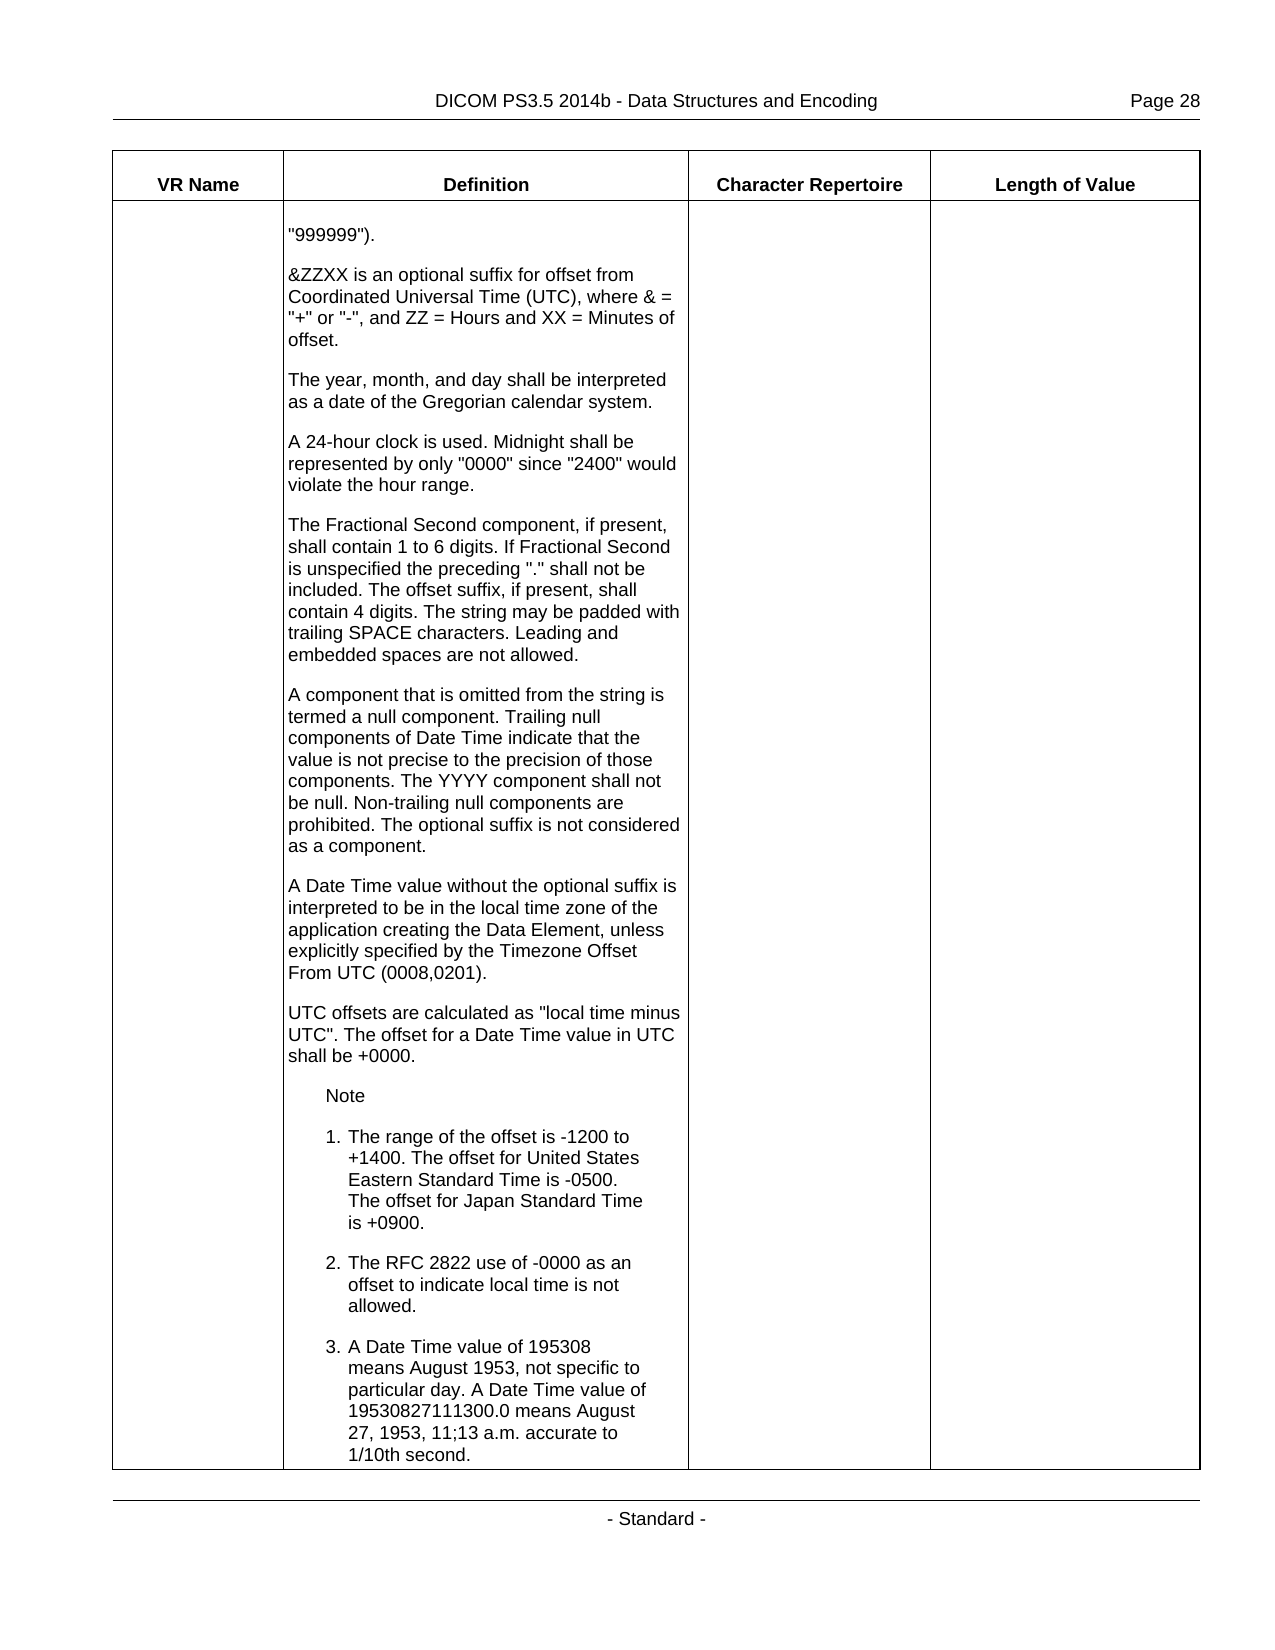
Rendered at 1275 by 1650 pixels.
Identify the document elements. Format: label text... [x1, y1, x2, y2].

table_header VR Name [113, 151, 283, 200]
table_cell [931, 201, 1199, 1469]
table_header Length of Value [931, 151, 1199, 200]
table_cell [113, 201, 283, 1469]
table_cell [689, 201, 930, 1469]
table_cell A concatenated date-time character string in the format: YYYYMMDDHHMMSS.FFFFFF&ZZXX The components of this string, from left to right, are YYYY = Year, MM = Month, DD = Day, HH = Hour (range "00" - "23"), MM = Minute (range "00" - "59"), SS = Second (range "00" - "60"). FFFFFF = Fractional Second contains a fractional part of a second as small as 1 millionth of a second (range "000000" - "999999"). &ZZXX is an optional suffix for offset from Coordinated Universal Time (UTC), where & = "+" or "-", and ZZ = Hours and XX = Minutes of offset. The year, month, and day shall be interpreted as a date of the Gregorian calendar system. A 24-hour clock is used. Midnight shall be represented by only "0000" since "2400" would violate the hour range. The Fractional Second component, if present, shall contain 1 to 6 digits. If Fractional Second is unspecified the preceding "." shall not be included. The offset suffix, if present, shall contain 4 digits. The string may be padded with trailing SPACE characters. Leading and embedded spaces are not allowed. A component that is omitted from the string is termed a null component. Trailing null components of Date Time indicate that the value is not precise to the precision of those components. The YYYY component shall not be null. Non-trailing null components are prohibited. The optional suffix is not considered as a component. A Date Time value without the optional suffix is interpreted to be in the local time zone of the application creating the Data Element, unless explicitly specified by the Timezone Offset From UTC (0008,0201). UTC offsets are calculated as "local time minus UTC". The offset for a Date Time value in UTC shall be +0000. Note The range of the offset is -1200 to +1400. The offset for United States Eastern Standard Time is -0500. The offset for Japan Standard Time is +0900. The RFC 2822 use of -0000 as an offset to indicate local time is not allowed. A Date Time value of 195308 means August 1953, not specific to particular day. A Date Time value of 19530827111300.0 means August 27, 1953, 11;13 a.m. accurate to 1/10th second. The Second component may have a value of 60 only for a leap second. The offset may be included regardless of null components; e.g., 2007-0500 is a legal value. [284, 201, 688, 1469]
table_header Definition [284, 151, 688, 200]
table_header Character Repertoire [689, 151, 930, 200]
